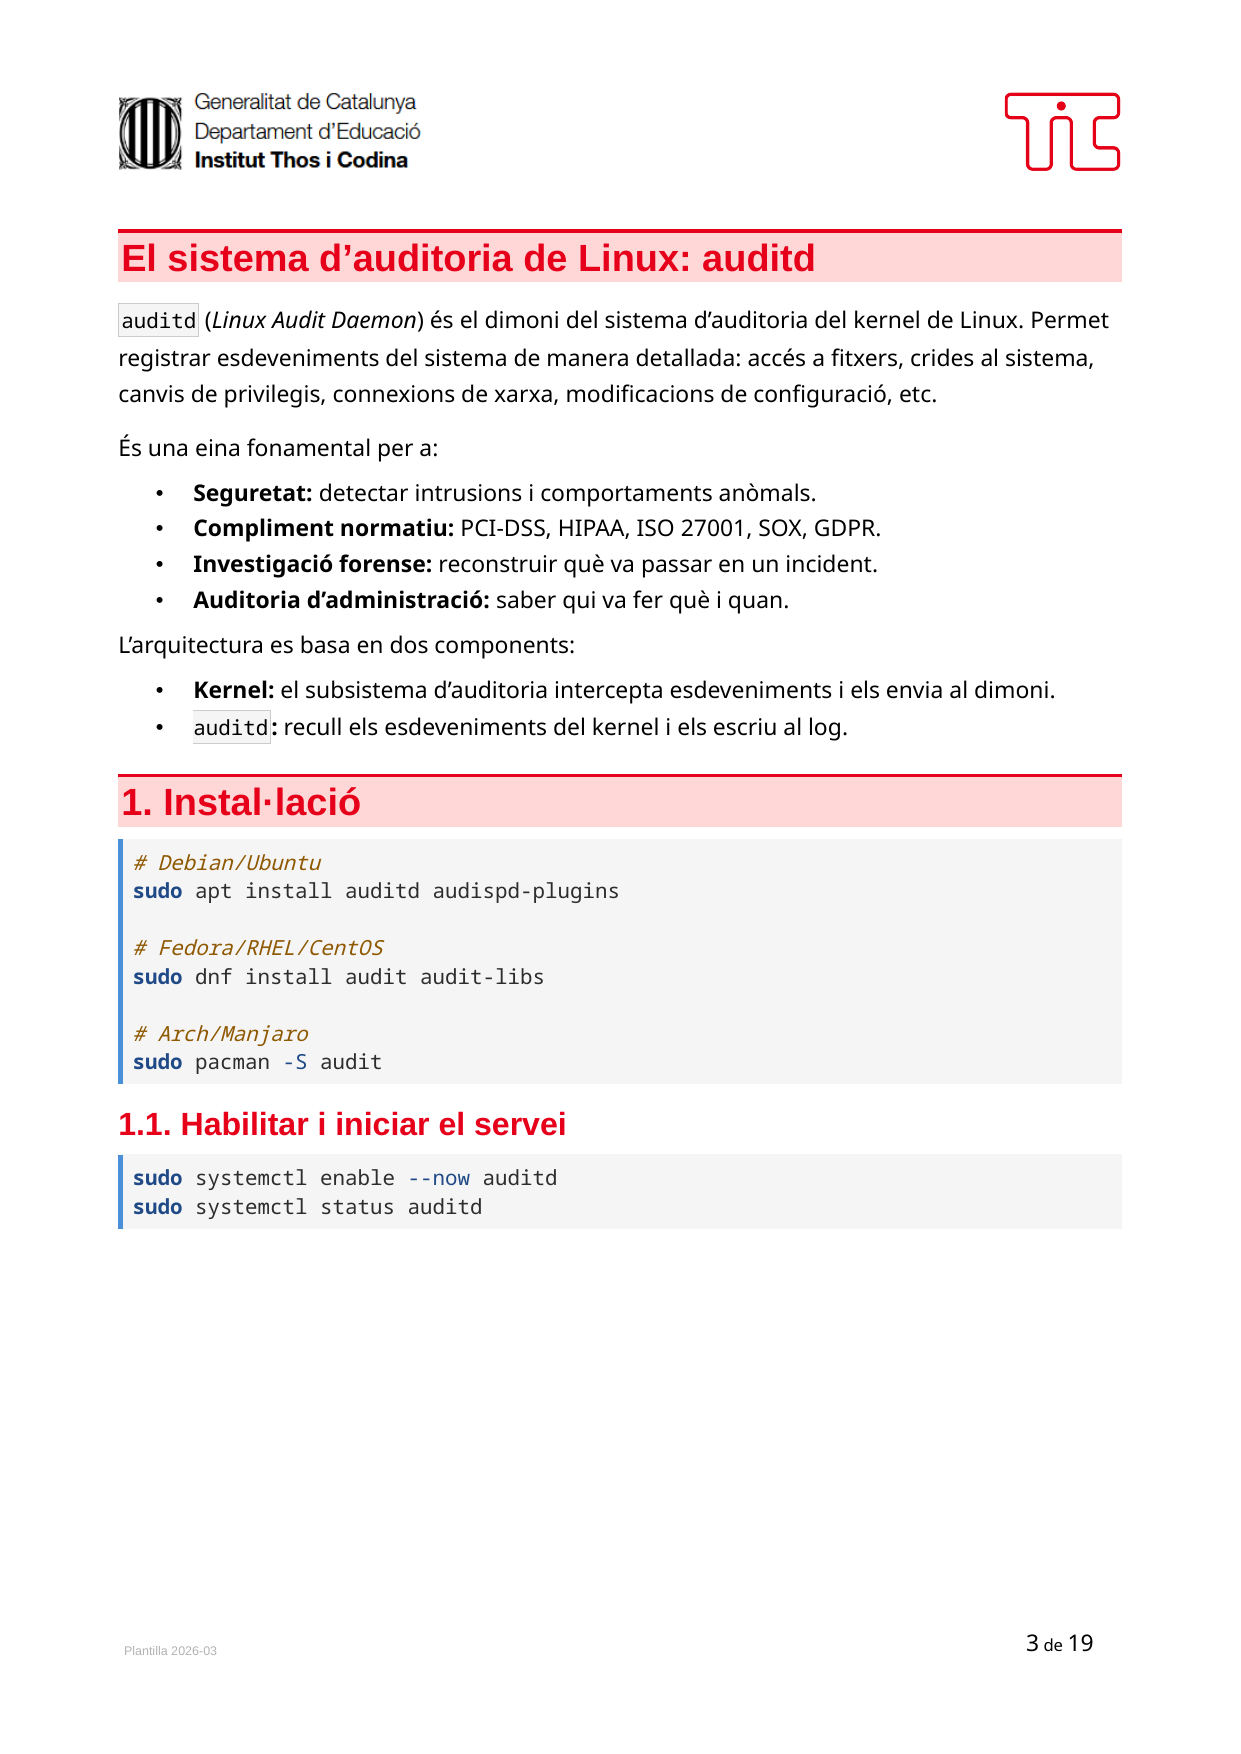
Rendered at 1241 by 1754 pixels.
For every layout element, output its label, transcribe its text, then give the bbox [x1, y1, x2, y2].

subtitle 1.1. Habilitar i iniciar el servei [118, 1105, 1122, 1142]
list Compliment normatiu: PCI-DSS, HIPAA, ISO 27001, SOX, GDPR. [156, 512, 1122, 544]
text # Fedora/RHEL/CentOS [123, 933, 1122, 962]
text # Debian/Ubuntu [123, 839, 1122, 876]
list Auditoria d’administració: saber qui va fer què i quan. [156, 584, 1122, 616]
picture [1004, 92, 1123, 171]
text sudo systemctl enable --now auditd [118, 1154, 1122, 1192]
list Kernel: el subsistema d’auditoria intercepta esdeveniments i els envia al dimoni. [156, 674, 1122, 705]
list Investigació forense: reconstruir què va passar en un incident. [156, 548, 1122, 579]
subtitle El sistema d’auditoria de Linux: auditd [118, 233, 1122, 282]
text L’arquitectura es basa en dos components: [118, 629, 1122, 660]
text auditd (Linux Audit Daemon) és el dimoni del sistema d’auditoria del kernel de Linux. Permet registrar esdeveniments del sistema de manera detallada: accés a fitxers, crides al sistema, canvis de privilegis, connexions de xarxa, modificacions de configuració, etc. [118, 303, 1122, 409]
text sudo dnf install audit audit-libs [123, 962, 1122, 990]
text És una eina fonamental per a: [118, 432, 1122, 463]
text sudo systemctl status auditd [123, 1192, 1122, 1229]
subtitle 1. Instal·lació [118, 777, 1122, 827]
text sudo apt install auditd audispd-plugins [123, 876, 1122, 905]
text # Arch/Manjaro [123, 1019, 1122, 1047]
list auditd: recull els esdeveniments del kernel i els escriu al log. [271, 710, 1122, 744]
text sudo pacman -S audit [123, 1047, 1122, 1084]
picture [118, 92, 422, 171]
list Seguretat: detectar intrusions i comportaments anòmals. [156, 476, 1122, 508]
